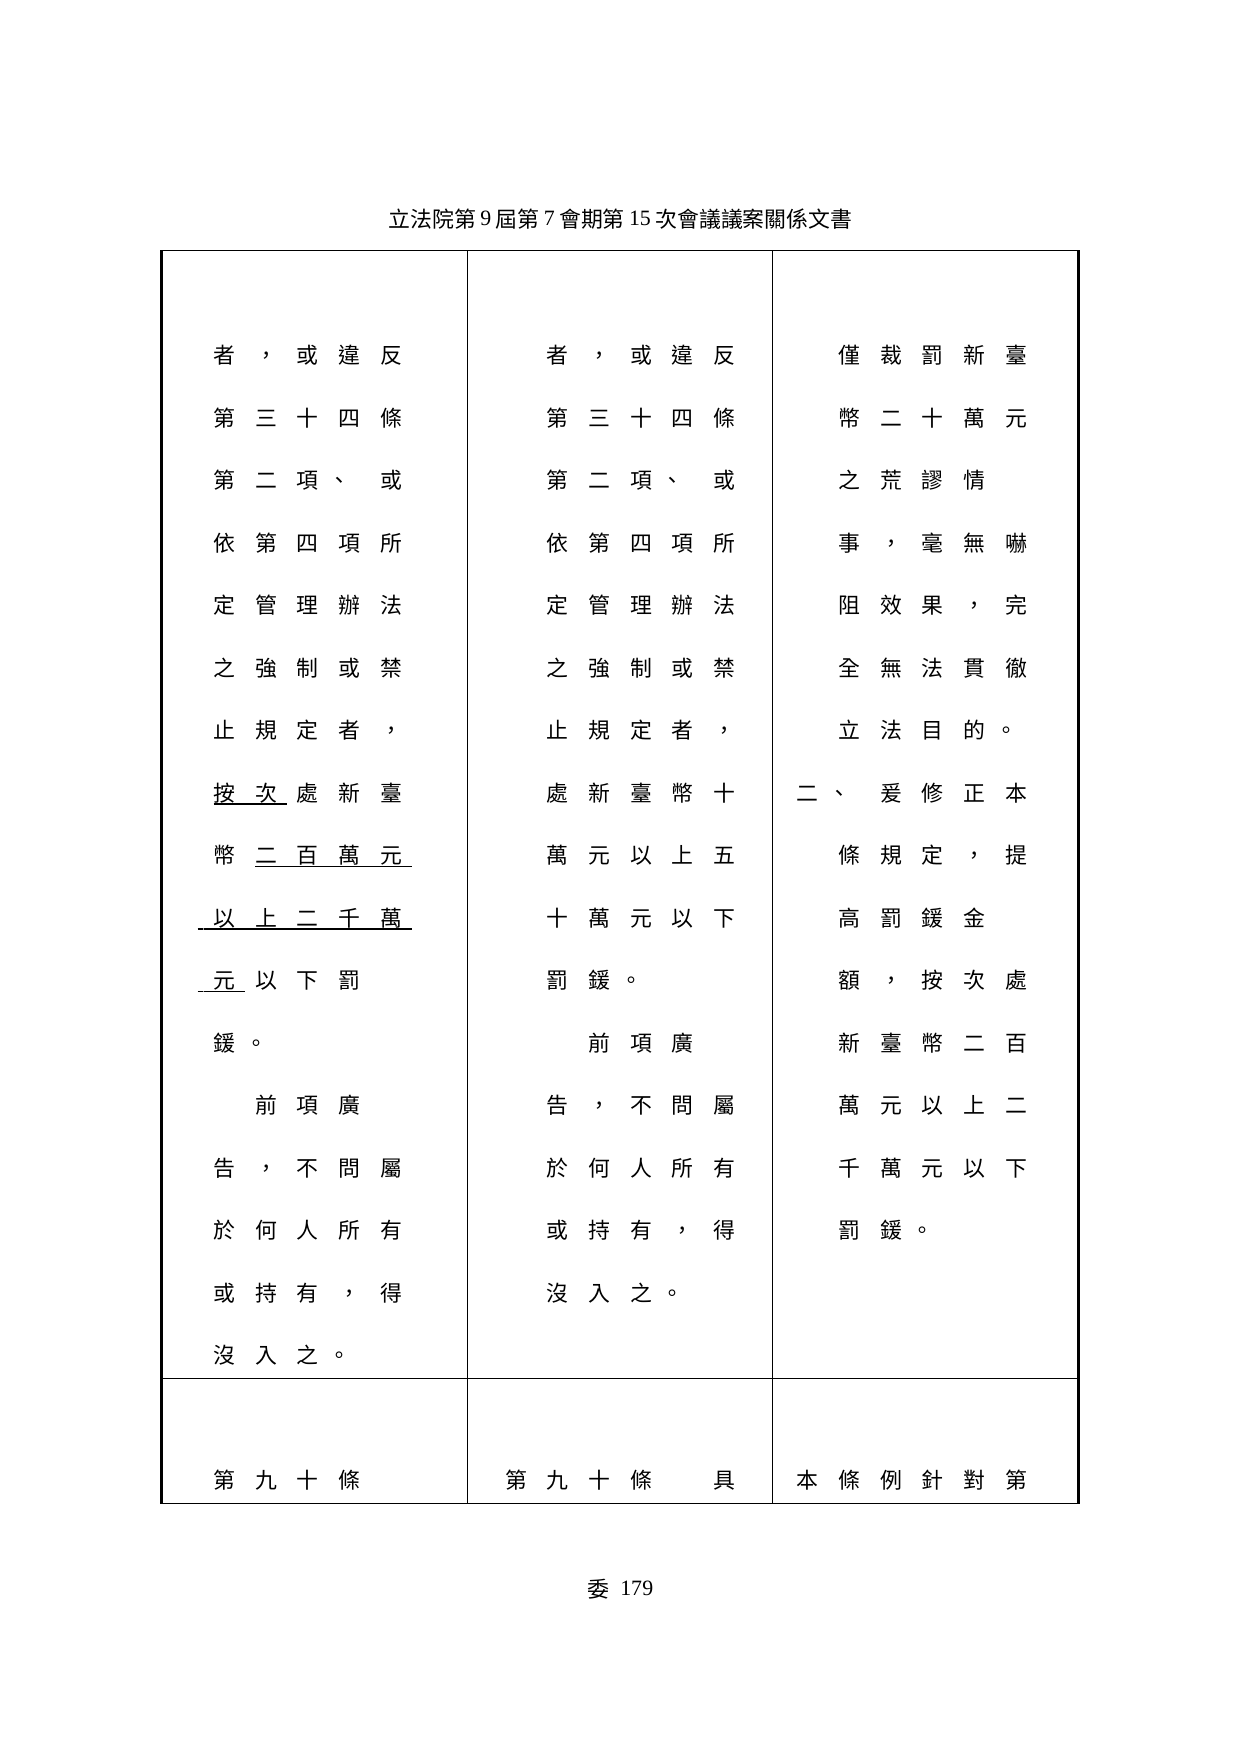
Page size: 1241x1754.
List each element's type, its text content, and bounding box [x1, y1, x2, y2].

table_cell 第九十條 [163, 1379, 467, 1503]
table_cell 者，或違反第三十四條第二項、或依第四項所定管理辦法之強制或禁止規定者，按次處新臺幣二百萬元以上二千萬元以下罰鍰。 前項廣告，不問屬於何人所有或持有，得沒入之。 [163, 251, 467, 1378]
table_cell 第九十條 具 [468, 1379, 772, 1503]
table_cell 者，或違反第三十四條第二項、或依第四項所定管理辦法之強制或禁止規定者，處新臺幣十萬元以上五十萬元以下罰鍰。 前項廣告，不問屬於何人所有或持有，得沒入之。 [468, 251, 772, 1378]
table_cell 僅裁罰新臺幣二十萬元之荒謬情事，毫無嚇阻效果，完全無法貫徹立法目的。 二、爰修正本條規定，提高罰鍰金額，按次處新臺幣二百萬元以上二千萬元以下罰鍰。 [773, 251, 1077, 1378]
table_cell 本條例針對第 [773, 1379, 1077, 1503]
